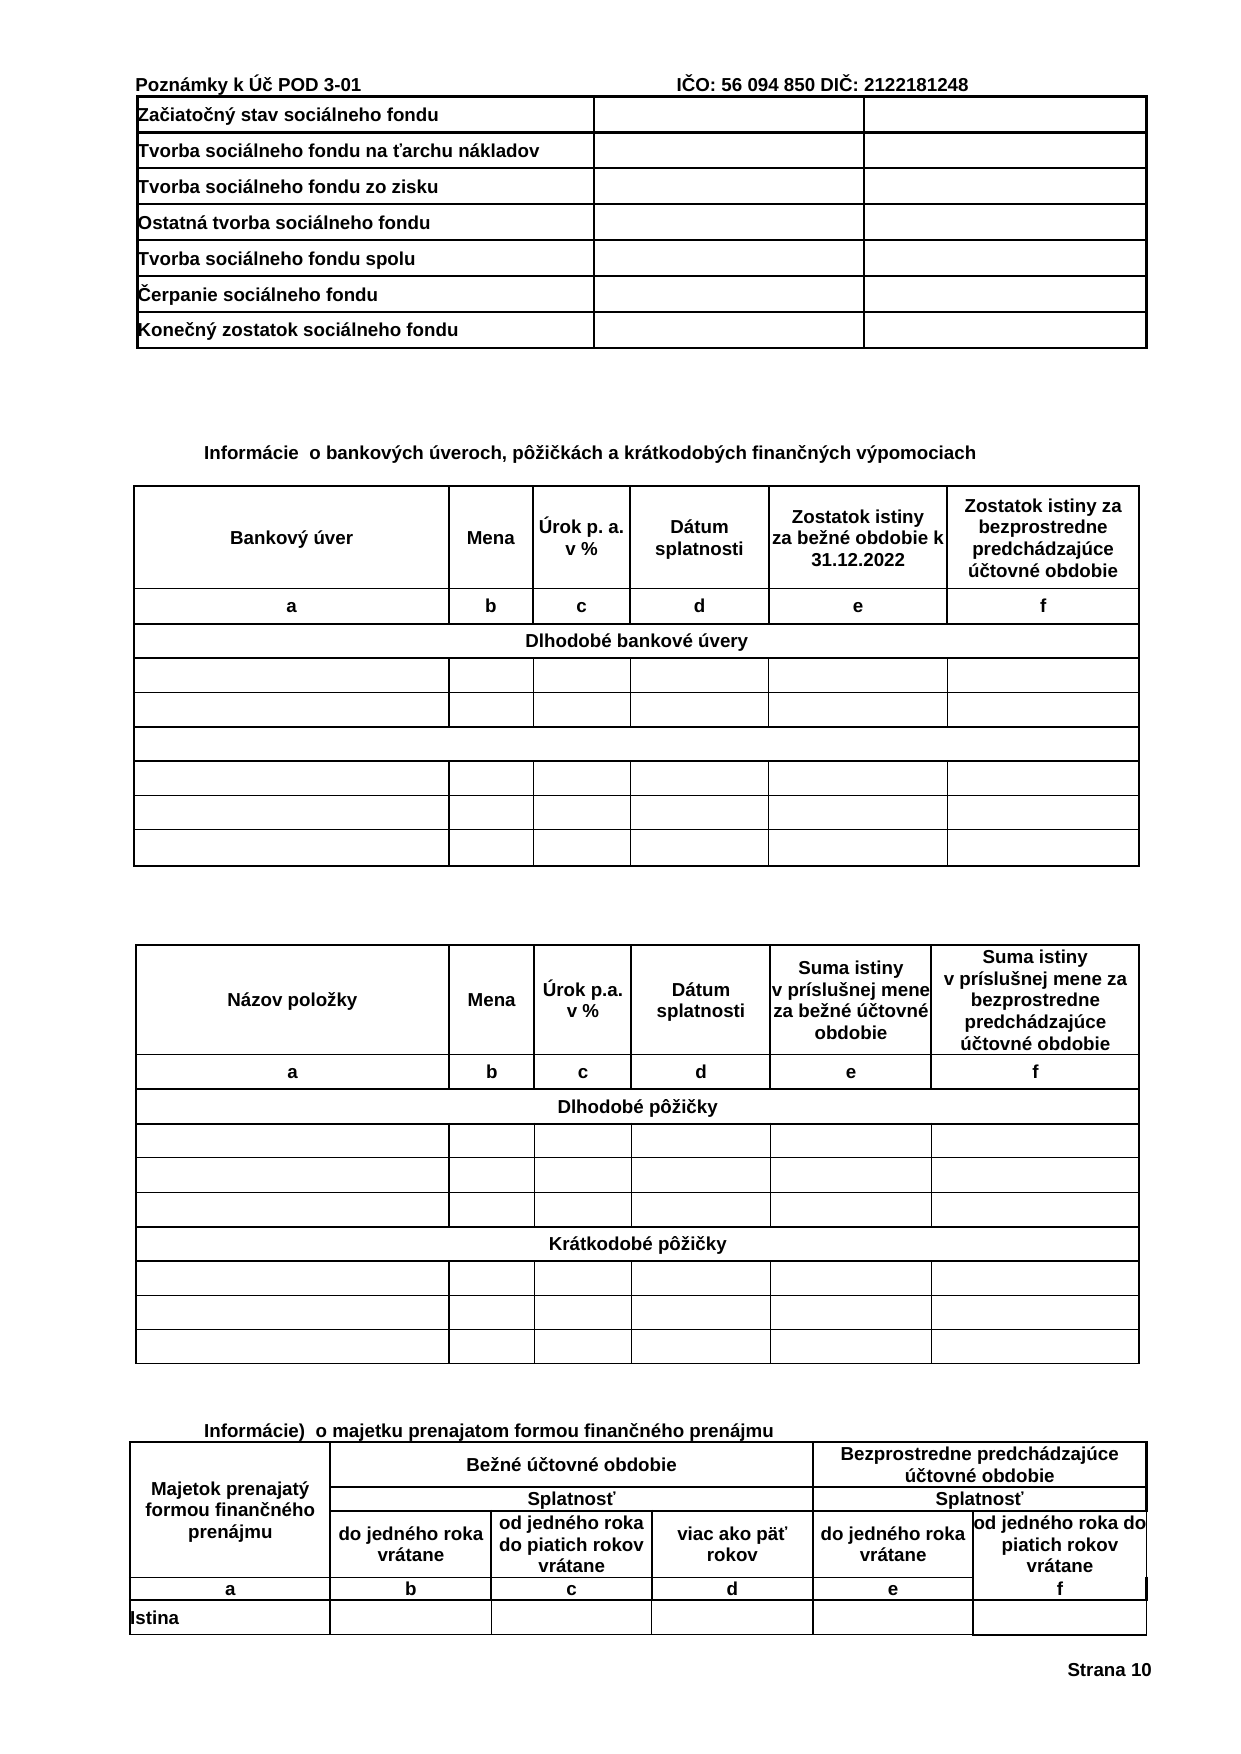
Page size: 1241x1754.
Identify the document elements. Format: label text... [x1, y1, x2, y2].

table_cell [137, 1125, 448, 1157]
table_cell [135, 659, 448, 691]
table_cell viac ako päť rokov [653, 1512, 812, 1577]
table_cell b [450, 1055, 533, 1088]
table_cell Čerpanie sociálneho fondu [139, 277, 593, 311]
table_cell [534, 659, 630, 691]
table_cell do jedného roka vrátane [331, 1512, 490, 1577]
table_cell [595, 241, 863, 275]
table_cell b [331, 1578, 490, 1599]
table_cell [535, 1296, 631, 1329]
table_cell [631, 830, 768, 865]
table_cell [771, 1158, 931, 1191]
table_cell [948, 693, 1138, 726]
table_cell [769, 762, 947, 794]
table_cell [135, 830, 448, 865]
table_cell [632, 1330, 770, 1363]
table_cell [450, 1193, 534, 1226]
table_cell d [653, 1578, 812, 1599]
table_cell [137, 1158, 448, 1191]
table_cell [948, 830, 1138, 865]
table_cell [137, 1193, 448, 1226]
subtitle Informácie o bankových úveroch, pôžičkách a krátkodobých finančných výpomociach [199, 442, 1152, 464]
table_cell [534, 796, 630, 829]
table_cell Dlhodobé pôžičky [137, 1090, 1138, 1123]
table_cell [652, 1601, 812, 1634]
table_cell [450, 659, 533, 691]
table_cell [137, 1296, 448, 1329]
table_cell [135, 796, 448, 829]
table_cell [535, 1125, 631, 1157]
table_cell [932, 1262, 1138, 1294]
subtitle Informácie) o majetku prenajatom formou finančného prenájmu [199, 1419, 1152, 1441]
table_cell [771, 1262, 931, 1294]
table_cell [595, 169, 863, 203]
table_header Názov položky [137, 946, 448, 1054]
table_cell [865, 205, 1145, 239]
table_cell od jedného roka do piatich rokov vrátane [492, 1512, 651, 1577]
table_cell Ostatná tvorba sociálneho fondu [139, 205, 593, 239]
table_cell f [974, 1577, 1145, 1599]
table_cell [137, 1262, 448, 1294]
table_cell [135, 728, 1138, 760]
table_header Dátum splatnosti [632, 946, 769, 1054]
table_cell [865, 98, 1145, 131]
table_cell [632, 1158, 770, 1191]
table_cell [974, 1601, 1146, 1634]
table_cell [632, 1193, 770, 1226]
table_cell [932, 1125, 1138, 1157]
table_cell [932, 1296, 1138, 1329]
table_cell do jedného roka vrátane [814, 1512, 972, 1577]
table_header Mena [450, 487, 532, 588]
table_cell e [771, 1055, 930, 1088]
table_cell [595, 134, 863, 167]
table_cell [450, 1262, 534, 1294]
table_cell c [492, 1578, 651, 1599]
table_cell [769, 693, 947, 726]
table_cell [631, 659, 768, 691]
table_cell [948, 762, 1138, 794]
table_cell c [535, 1055, 630, 1088]
table_cell [865, 134, 1145, 167]
table_cell [865, 169, 1145, 203]
table_cell [865, 241, 1145, 275]
table_cell [632, 1125, 770, 1157]
table_cell [769, 796, 947, 829]
table_cell [450, 830, 533, 865]
table_header Dátum splatnosti [631, 487, 768, 588]
table_cell od jedného roka do piatich rokov vrátane [974, 1512, 1146, 1577]
table_header Bezprostredne predchádzajúce účtovné obdobie [814, 1443, 1145, 1486]
table_header Zostatok istiny za bezprostredne predchádzajúce účtovné obdobie [948, 487, 1138, 588]
table_cell Tvorba sociálneho fondu zo zisku [139, 169, 593, 203]
table_cell [632, 1262, 770, 1294]
table_cell [948, 659, 1138, 691]
table_cell [331, 1601, 491, 1634]
table_cell Tvorba sociálneho fondu na ťarchu nákladov [139, 134, 593, 167]
table_cell Tvorba sociálneho fondu spolu [139, 241, 593, 275]
table_cell [631, 693, 768, 726]
table_cell [535, 1193, 631, 1226]
table_cell [932, 1193, 1138, 1226]
table_cell [535, 1330, 631, 1363]
table_header Suma istiny v príslušnej mene za bezprostredne predchádzajúce účtovné obdobie [932, 946, 1138, 1054]
table_cell [450, 1330, 534, 1363]
table_header Majetok prenajatý formou finančného prenájmu [131, 1443, 329, 1577]
table_cell d [631, 589, 768, 623]
table_header Suma istiny v príslušnej mene za bežné účtovné obdobie [771, 946, 930, 1054]
table_cell [450, 1125, 534, 1157]
table_cell [492, 1601, 651, 1634]
table_cell [632, 1296, 770, 1329]
table_cell [932, 1330, 1138, 1363]
table_cell [631, 796, 768, 829]
table_cell [450, 762, 533, 794]
table_cell [450, 693, 533, 726]
table_cell [948, 796, 1138, 829]
table_cell [932, 1158, 1138, 1191]
table_cell [595, 98, 863, 131]
table_cell [769, 830, 947, 865]
table_cell [771, 1193, 931, 1226]
table_cell b [450, 589, 532, 623]
table_cell Dlhodobé bankové úvery [135, 625, 1138, 657]
table_cell Splatnosť [331, 1488, 812, 1510]
table_cell [137, 1330, 448, 1363]
table_cell e [770, 589, 946, 623]
table_cell [534, 830, 630, 865]
table_cell e [814, 1578, 972, 1599]
table_cell [595, 277, 863, 311]
table_cell d [632, 1055, 769, 1088]
table_cell [631, 762, 768, 794]
table_cell [535, 1158, 631, 1191]
table_cell [771, 1125, 931, 1157]
table_cell Istina [131, 1601, 329, 1634]
table_header Bežné účtovné obdobie [331, 1443, 812, 1486]
table_cell [771, 1296, 931, 1329]
table_cell Konečný zostatok sociálneho fondu [139, 313, 593, 347]
table_cell [535, 1262, 631, 1294]
table_header Mena [450, 946, 533, 1054]
table_header Úrok p. a. v % [534, 487, 629, 588]
table_cell a [131, 1578, 329, 1599]
table_cell [865, 313, 1145, 347]
table_cell c [534, 589, 629, 623]
table_cell f [932, 1055, 1138, 1088]
table_header Úrok p.a. v % [535, 946, 630, 1054]
table_header Bankový úver [135, 487, 448, 588]
table_cell [135, 762, 448, 794]
table_cell [450, 1296, 534, 1329]
table_cell [814, 1601, 972, 1634]
table_cell [769, 659, 947, 691]
table_cell [450, 796, 533, 829]
table_cell [771, 1330, 931, 1363]
table_cell f [948, 589, 1138, 623]
table_cell [450, 1158, 534, 1191]
table_cell a [137, 1055, 448, 1088]
table_cell [135, 693, 448, 726]
table_cell Začiatočný stav sociálneho fondu [139, 98, 593, 131]
table_cell [534, 762, 630, 794]
table_cell a [135, 589, 448, 623]
table_cell [595, 205, 863, 239]
table_cell [534, 693, 630, 726]
table_cell Krátkodobé pôžičky [137, 1228, 1138, 1260]
table_cell [595, 313, 863, 347]
table_cell Splatnosť [814, 1488, 1145, 1510]
table_cell [865, 277, 1145, 311]
table_header Zostatok istiny za bežné obdobie k 31.12.2022 [770, 487, 946, 588]
